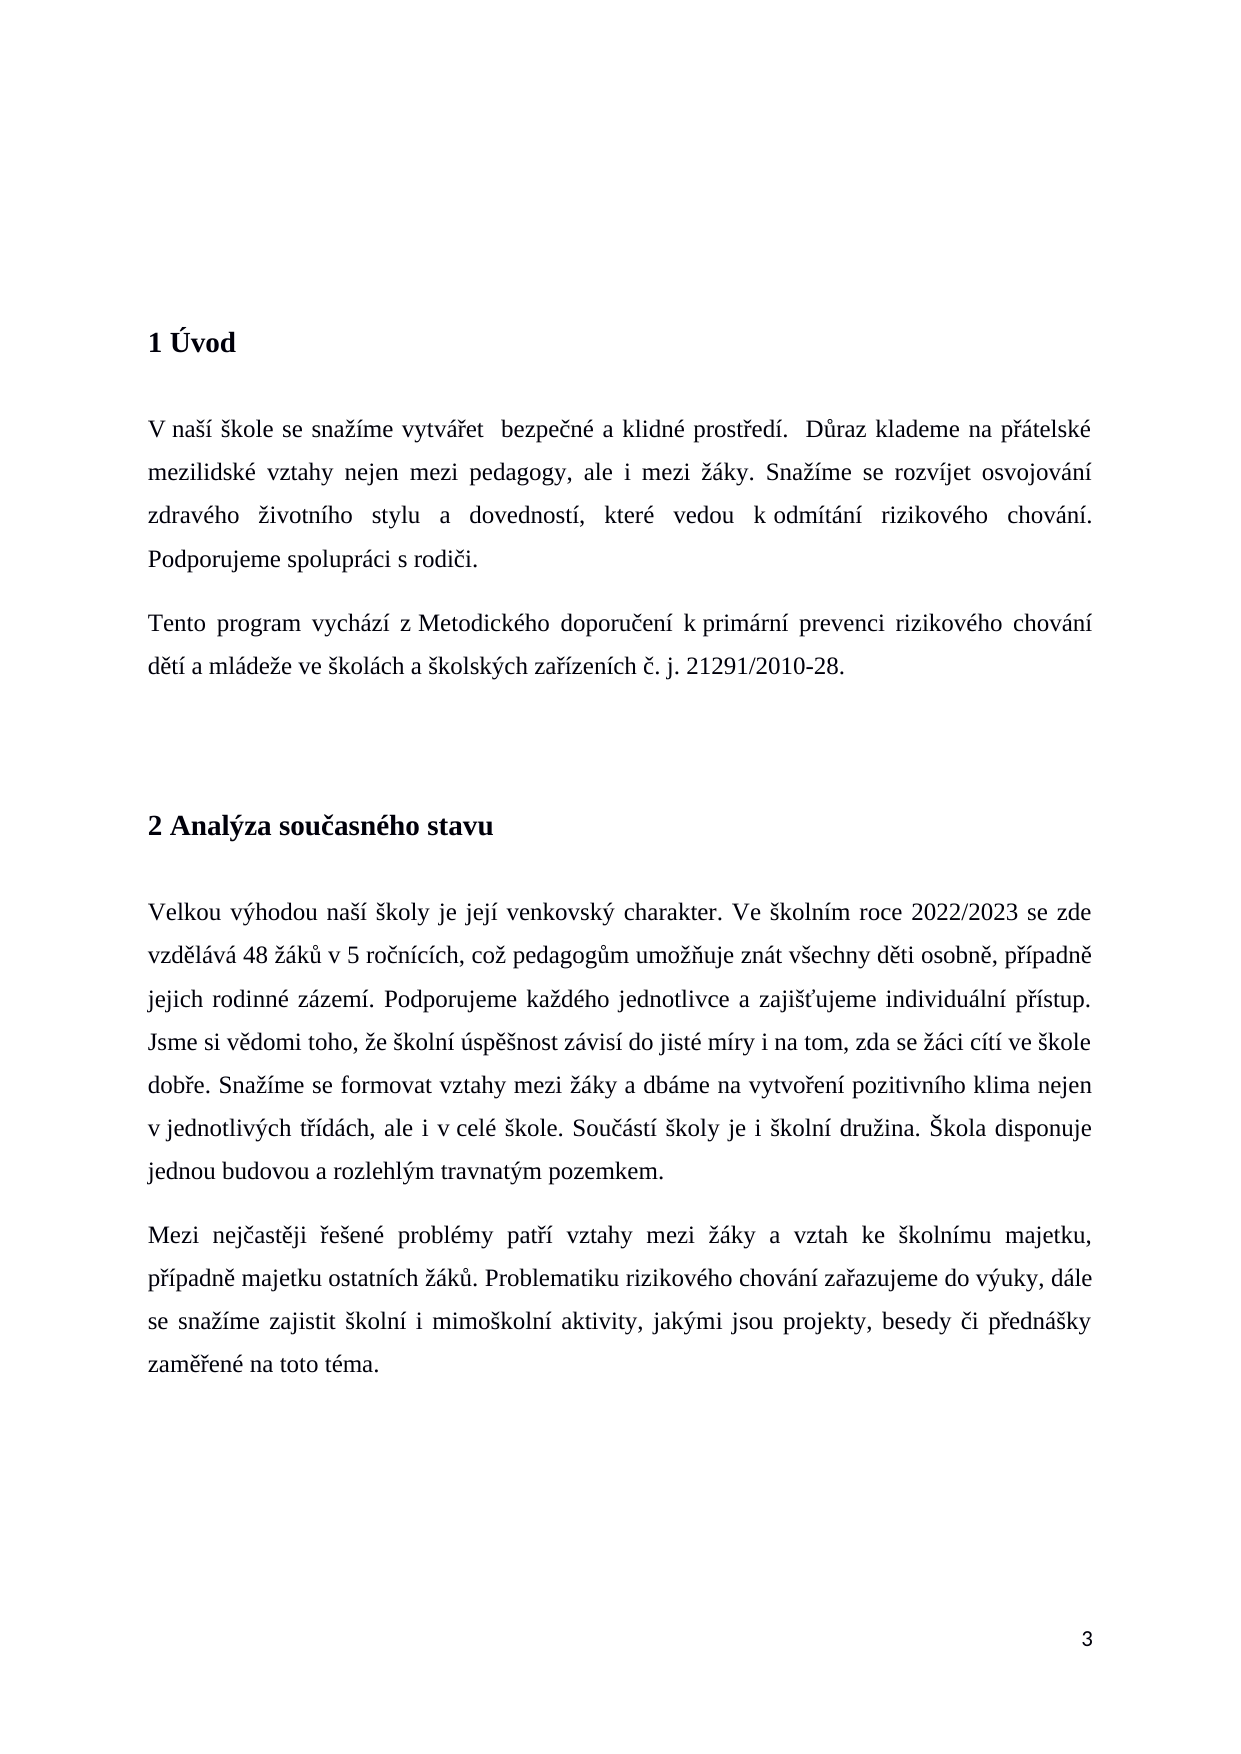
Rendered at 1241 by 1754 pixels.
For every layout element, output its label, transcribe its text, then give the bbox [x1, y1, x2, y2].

subtitle 2 Analýza současného stavu [148, 808, 1093, 841]
text Velkou výhodou naší školy je její venkovský charakter. Ve školním roce 2022/2023 se zde vzdělává 48 žáků v 5 ročnících, což pedagogům umožňuje znát všechny děti osobně, případně jejich rodinné zázemí. Podporujeme každého jednotlivce a zajišťujeme individuální přístup. Jsme si vědomi toho, že školní úspěšnost závisí do jisté míry i na tom, zda se žáci cítí ve škole dobře. Snažíme se formovat vztahy mezi žáky a dbáme na vytvoření pozitivního klima nejen v jednotlivých třídách, ale i v celé škole. Součástí školy je i školní družina. Škola disponuje jednou budovou a rozlehlým travnatým pozemkem. [148, 897, 1093, 1185]
text Mezi nejčastěji řešené problémy patří vztahy mezi žáky a vztah ke školnímu majetku, případně majetku ostatních žáků. Problematiku rizikového chování zařazujeme do výuky, dále se snažíme zajistit školní i mimoškolní aktivity, jakými jsou projekty, besedy či přednášky zaměřené na toto téma. [148, 1220, 1093, 1378]
subtitle 1 Úvod [148, 325, 1093, 358]
text V naší škole se snažíme vytvářet bezpečné a klidné prostředí. Důraz klademe na přátelské mezilidské vztahy nejen mezi pedagogy, ale i mezi žáky. Snažíme se rozvíjet osvojování zdravého životního stylu a dovedností, které vedou k odmítání rizikového chování. Podporujeme spolupráci s rodiči. [148, 414, 1093, 572]
text Tento program vychází z Metodického doporučení k primární prevenci rizikového chování dětí a mládeže ve školách a školských zařízeních č. j. 21291/2010-28. [148, 608, 1093, 679]
